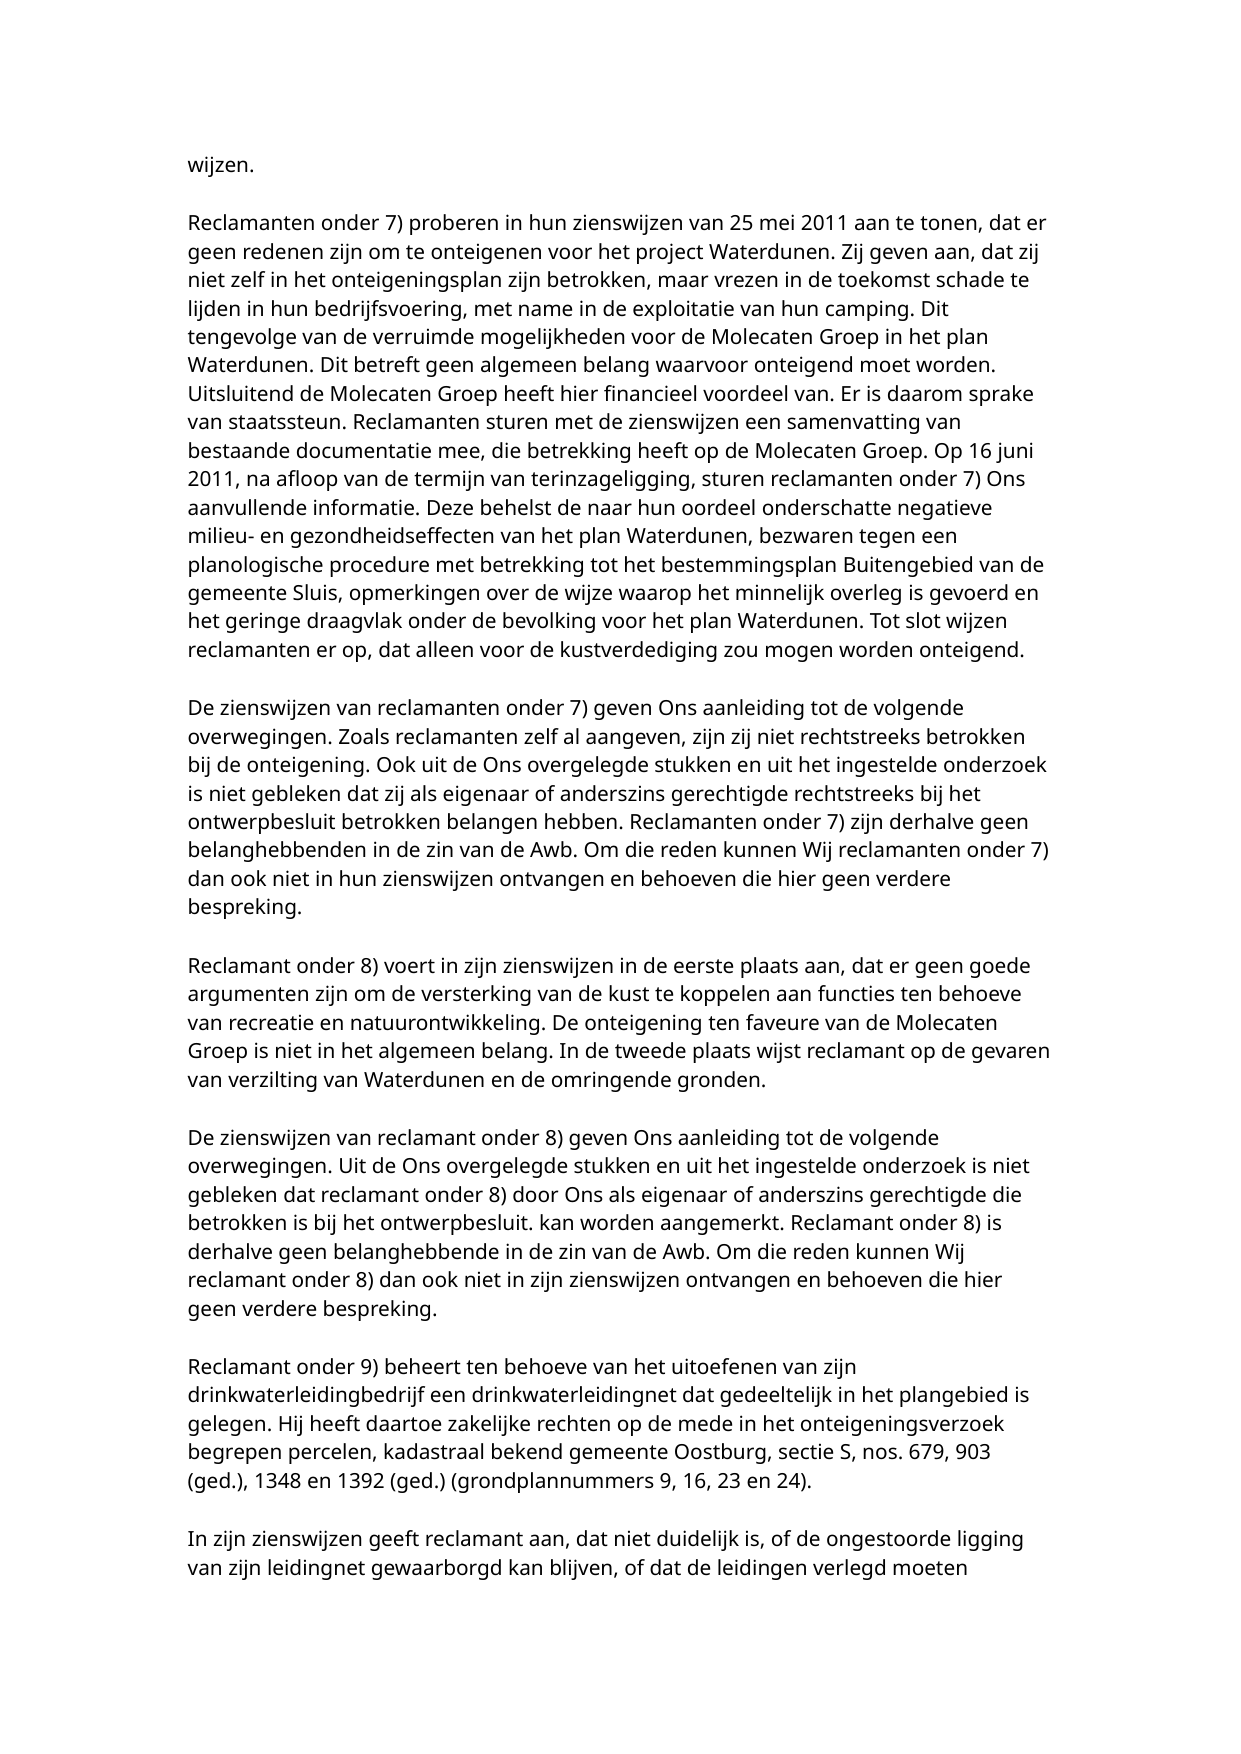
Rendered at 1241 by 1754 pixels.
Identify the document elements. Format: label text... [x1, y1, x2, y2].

text wijzen. [187, 150, 1053, 178]
text Reclamanten onder 7) proberen in hun zienswijzen van 25 mei 2011 aan te tonen, dat er geen redenen zijn om te onteigenen voor het project Waterdunen. Zij geven aan, dat zij niet zelf in het onteigeningsplan zijn betrokken, maar vrezen in de toekomst schade te lijden in hun bedrijfsvoering, met name in de exploitatie van hun camping. Dit tengevolge van de verruimde mogelijkheden voor de Molecaten Groep in het plan Waterdunen. Dit betreft geen algemeen belang waarvoor onteigend moet worden. Uitsluitend de Molecaten Groep heeft hier financieel voordeel van. Er is daarom sprake van staatssteun. Reclamanten sturen met de zienswijzen een samenvatting van bestaande documentatie mee, die betrekking heeft op de Molecaten Groep. Op 16 juni 2011, na afloop van de termijn van terinzageligging, sturen reclamanten onder 7) Ons aanvullende informatie. Deze behelst de naar hun oordeel onderschatte negatieve milieu- en gezondheidseffecten van het plan Waterdunen, bezwaren tegen een planologische procedure met betrekking tot het bestemmingsplan Buitengebied van de gemeente Sluis, opmerkingen over de wijze waarop het minnelijk overleg is gevoerd en het geringe draagvlak onder de bevolking voor het plan Waterdunen. Tot slot wijzen reclamanten er op, dat alleen voor de kustverdediging zou mogen worden onteigend. [187, 208, 1053, 663]
text De zienswijzen van reclamant onder 8) geven Ons aanleiding tot de volgende overwegingen. Uit de Ons overgelegde stukken en uit het ingestelde onderzoek is niet gebleken dat reclamant onder 8) door Ons als eigenaar of anderszins gerechtigde die betrokken is bij het ontwerpbesluit. kan worden aangemerkt. Reclamant onder 8) is derhalve geen belanghebbende in de zin van de Awb. Om die reden kunnen Wij reclamant onder 8) dan ook niet in zijn zienswijzen ontvangen en behoeven die hier geen verdere bespreking. [187, 1123, 1053, 1322]
text Reclamant onder 9) beheert ten behoeve van het uitoefenen van zijn drinkwaterleidingbedrijf een drinkwaterleidingnet dat gedeeltelijk in het plangebied is gelegen. Hij heeft daartoe zakelijke rechten op de mede in het onteigeningsverzoek begrepen percelen, kadastraal bekend gemeente Oostburg, sectie S, nos. 679, 903 (ged.), 1348 en 1392 (ged.) (grondplannummers 9, 16, 23 en 24). [187, 1352, 1053, 1494]
text Reclamant onder 8) voert in zijn zienswijzen in de eerste plaats aan, dat er geen goede argumenten zijn om de versterking van de kust te koppelen aan functies ten behoeve van recreatie en natuurontwikkeling. De onteigening ten faveure van de Molecaten Groep is niet in het algemeen belang. In de tweede plaats wijst reclamant op de gevaren van verzilting van Waterdunen en de omringende gronden. [187, 951, 1053, 1093]
text In zijn zienswijzen geeft reclamant aan, dat niet duidelijk is, of de ongestoorde ligging van zijn leidingnet gewaarborgd kan blijven, of dat de leidingen verlegd moeten [187, 1524, 1053, 1581]
text De zienswijzen van reclamanten onder 7) geven Ons aanleiding tot de volgende overwegingen. Zoals reclamanten zelf al aangeven, zijn zij niet rechtstreeks betrokken bij de onteigening. Ook uit de Ons overgelegde stukken en uit het ingestelde onderzoek is niet gebleken dat zij als eigenaar of anderszins gerechtigde rechtstreeks bij het ontwerpbesluit betrokken belangen hebben. Reclamanten onder 7) zijn derhalve geen belanghebbenden in de zin van de Awb. Om die reden kunnen Wij reclamanten onder 7) dan ook niet in hun zienswijzen ontvangen en behoeven die hier geen verdere bespreking. [187, 693, 1053, 921]
